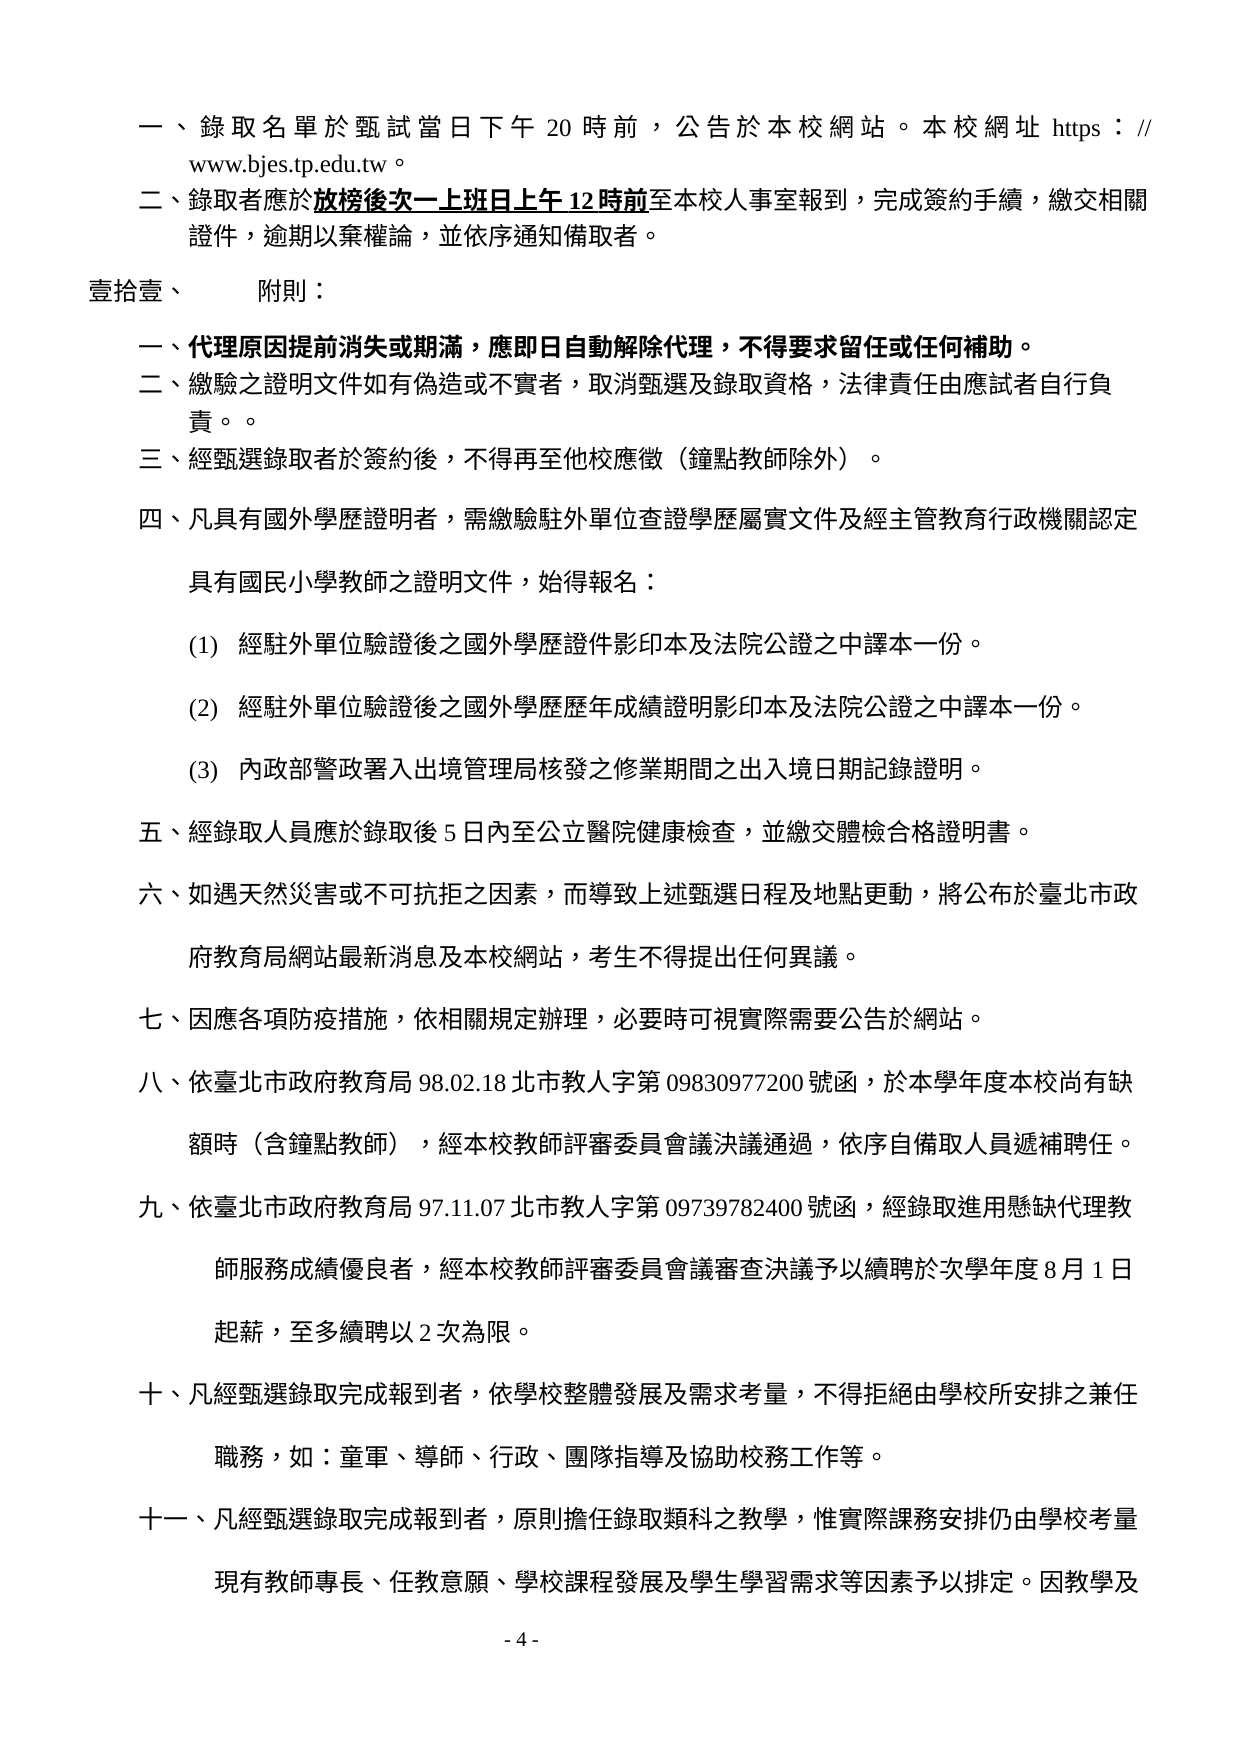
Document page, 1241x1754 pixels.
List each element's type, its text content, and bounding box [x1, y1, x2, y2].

text 十、凡經甄選錄取完成報到者，依學校整體發展及需求考量，不得拒絕由學校所安排之兼任職務，如：童軍、導師、行政、團隊指導及協助校務工作等。 [139, 1351, 1152, 1476]
text 九、依臺北市政府教育局97.11.07北市教人字第09739782400號函，經錄取進用懸缺代理教師服務成績優良者，經本校教師評審委員會議審查決議予以續聘於次學年度8月1日起薪，至多續聘以2次為限。 [139, 1164, 1152, 1351]
list 內政部警政署入出境管理局核發之修業期間之出入境日期記錄證明。 [189, 726, 1152, 789]
text 十一、凡經甄選錄取完成報到者，原則擔任錄取類科之教學，惟實際課務安排仍由學校考量現有教師專長、任教意願、學校課程發展及學生學習需求等因素予以排定。因教學及 [139, 1476, 1152, 1601]
text 三、經甄選錄取者於簽約後，不得再至他校應徵（鐘點教師除外）。 [139, 439, 1152, 476]
text 六、如遇天然災害或不可抗拒之因素，而導致上述甄選日程及地點更動，將公布於臺北市政府教育局網站最新消息及本校網站，考生不得提出任何異議。 [139, 851, 1152, 976]
list 附則： [89, 271, 1152, 308]
text 五、經錄取人員應於錄取後5日內至公立醫院健康檢查，並繳交體檢合格證明書。 [139, 789, 1152, 851]
text 四、凡具有國外學歷證明者，需繳驗駐外單位查證學歷屬實文件及經主管教育行政機關認定具有國民小學教師之證明文件，始得報名： [139, 476, 1152, 601]
text 二、繳驗之證明文件如有偽造或不實者，取消甄選及錄取資格，法律責任由應試者自行負責。。 [139, 364, 1152, 439]
text 二、錄取者應於放榜後次一上班日上午12時前至本校人事室報到，完成簽約手續，繳交相關證件，逾期以棄權論，並依序通知備取者。 [139, 180, 1152, 253]
text 八、依臺北市政府教育局98.02.18北市教人字第09830977200號函，於本學年度本校尚有缺額時（含鐘點教師），經本校教師評審委員會議決議通過，依序自備取人員遞補聘任。 [139, 1039, 1152, 1164]
text 一、代理原因提前消失或期滿，應即日自動解除代理，不得要求留任或任何補助。 [139, 326, 1152, 364]
text 一、錄取名單於甄試當日下午20時前，公告於本校網站。本校網址https：//www.bjes.tp.edu.tw。 [139, 108, 1152, 180]
text 七、因應各項防疫措施，依相關規定辦理，必要時可視實際需要公告於網站。 [89, 976, 1152, 1039]
list 經駐外單位驗證後之國外學歷歷年成績證明影印本及法院公證之中譯本一份。 [189, 664, 1152, 726]
list 經駐外單位驗證後之國外學歷證件影印本及法院公證之中譯本一份。 [189, 601, 1152, 664]
